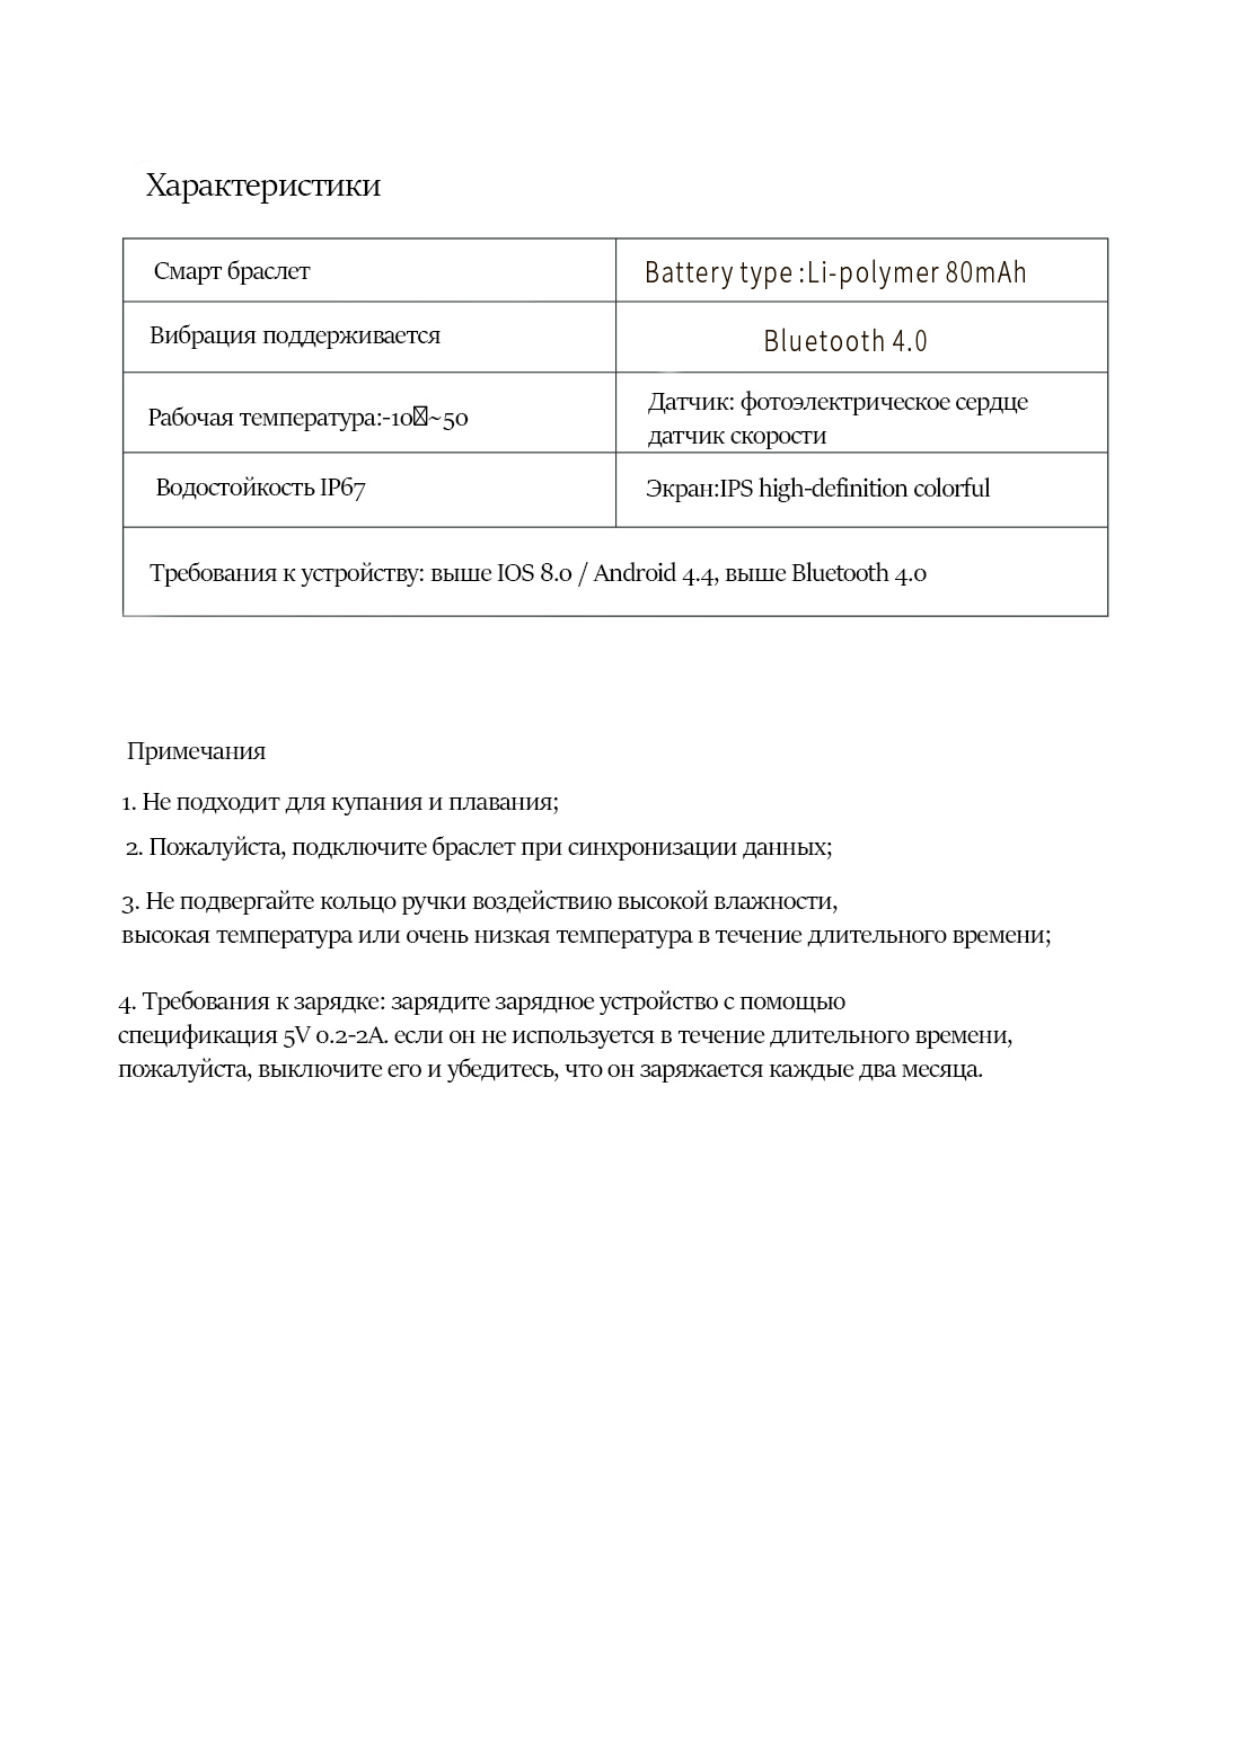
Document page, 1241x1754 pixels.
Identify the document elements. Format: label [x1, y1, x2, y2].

picture [118, 118, 1123, 1166]
